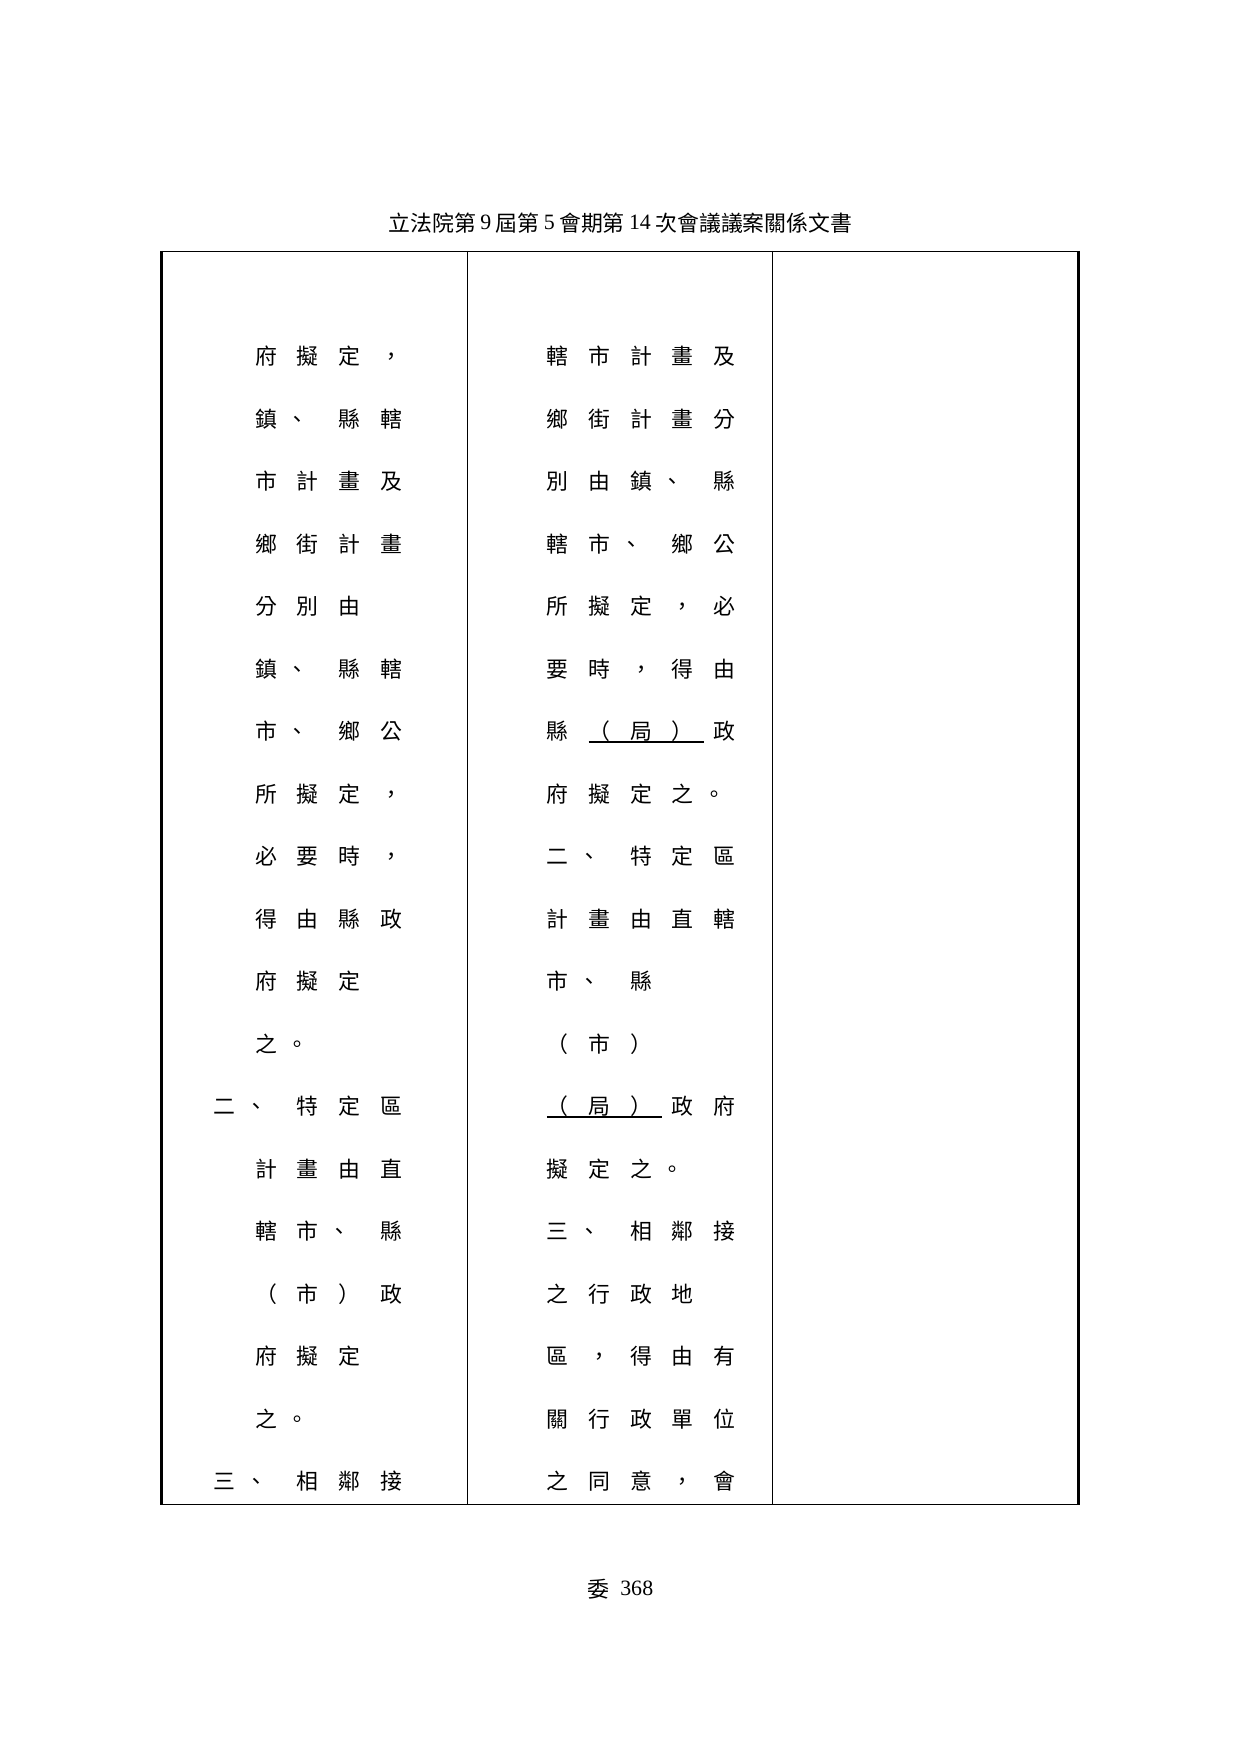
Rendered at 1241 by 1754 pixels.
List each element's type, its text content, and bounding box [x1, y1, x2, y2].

table_cell 轄市計畫及鄉街計畫分別由鎮、縣轄市、鄉公所擬定，必要時，得由縣（局）政府擬定之。 二、特定區計畫由直轄市、縣（市）（局）政府擬定之。 三、相鄰接之行政地區，得由有關行政單位之同意，會 [468, 252, 772, 1504]
table_cell 府擬定，鎮、縣轄市計畫及鄉街計畫分別由鎮、縣轄市、鄉公所擬定，必要時，得由縣政府擬定之。 二、特定區計畫由直轄市、縣（市）政府擬定之。 三、相鄰接 [163, 252, 467, 1504]
table_cell [773, 252, 1077, 1504]
